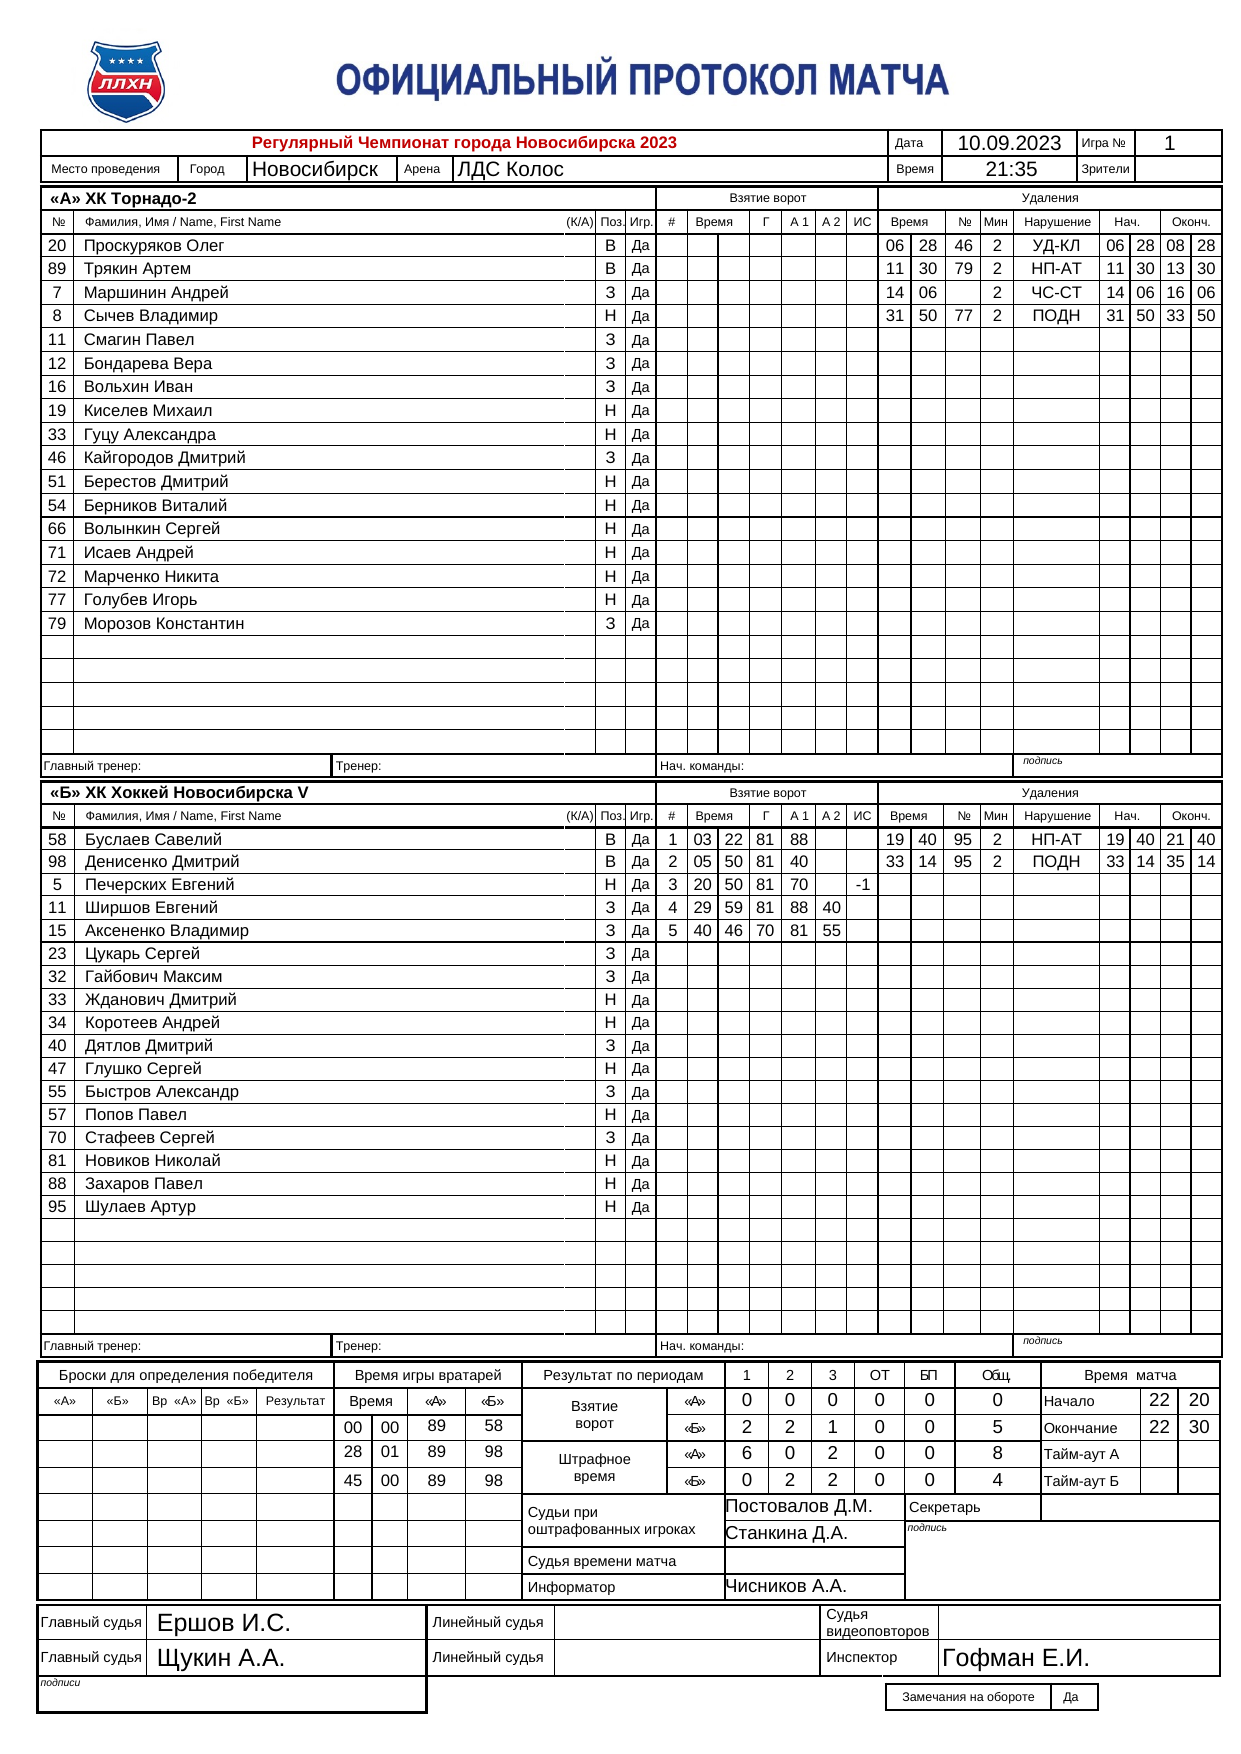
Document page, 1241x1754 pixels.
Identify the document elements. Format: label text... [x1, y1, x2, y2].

table_cell [719, 470, 749, 493]
table_cell Время [889, 157, 941, 181]
table_cell [257, 1547, 333, 1573]
table_cell [879, 1196, 910, 1218]
table_cell [944, 1196, 980, 1218]
table_cell [719, 1288, 749, 1310]
table_cell Шулаев Артур [75, 1196, 564, 1218]
table_cell [912, 588, 945, 611]
table_cell [257, 1574, 333, 1599]
table_cell [1131, 1242, 1160, 1264]
table_cell ПОДН [1014, 305, 1099, 327]
table_cell [596, 1242, 625, 1264]
table_cell [879, 989, 910, 1011]
table_cell [657, 1127, 687, 1149]
table_cell Станкина Д.А. [726, 1521, 904, 1546]
table_cell 23 [42, 943, 74, 964]
table_cell [1014, 1150, 1099, 1172]
table_cell [847, 588, 877, 611]
table_cell [1131, 1150, 1160, 1172]
table_cell Тайм-аут Б [1042, 1468, 1140, 1493]
table_cell (К/А) [565, 211, 595, 233]
table_cell [42, 659, 73, 682]
table_cell 08 [1161, 235, 1190, 256]
table_cell [946, 730, 980, 753]
table_cell Да [626, 850, 655, 872]
table_cell [912, 376, 945, 398]
table_cell [782, 1150, 815, 1172]
table_cell [1131, 352, 1160, 374]
table_header Взятие ворот [657, 188, 877, 209]
table_cell [879, 943, 910, 964]
table_cell [981, 1012, 1013, 1033]
table_cell 0 [905, 1442, 954, 1467]
table_cell З [596, 446, 625, 469]
table_cell [565, 683, 595, 706]
table_cell 34 [42, 1012, 74, 1033]
table_cell [782, 423, 815, 445]
table_cell [626, 659, 655, 682]
table_cell 30 [1192, 257, 1221, 280]
table_cell [657, 966, 687, 987]
table_cell [42, 1242, 74, 1264]
table_cell [1192, 1288, 1221, 1310]
table_cell [74, 636, 564, 658]
table_cell [257, 1441, 333, 1467]
table_cell Окончание [1042, 1415, 1140, 1440]
table_cell [657, 1150, 687, 1172]
table_cell [1100, 730, 1129, 753]
table_cell [1100, 612, 1129, 634]
table_cell 2 [726, 1415, 768, 1440]
table_cell [719, 352, 749, 374]
table_cell [782, 659, 815, 682]
table_cell [879, 1150, 910, 1172]
table_cell Глушко Сергей [75, 1058, 564, 1079]
table_cell [657, 352, 687, 374]
table_cell [657, 943, 687, 964]
table_cell [257, 1521, 333, 1546]
table_cell [981, 1173, 1013, 1195]
table_cell 98 [42, 850, 74, 872]
table_cell [1161, 1150, 1190, 1172]
table_cell [816, 305, 846, 327]
table_cell [1014, 966, 1099, 987]
table_cell [750, 1173, 781, 1195]
table_cell [688, 1173, 717, 1195]
table_cell [1161, 1012, 1190, 1033]
table_cell [1131, 565, 1160, 587]
table_header Замечания на обороте [887, 1685, 1050, 1709]
table_cell 89 [408, 1441, 465, 1467]
table_cell 06 [1131, 281, 1160, 303]
table_cell [912, 659, 945, 682]
table_cell [1100, 588, 1129, 611]
table_cell [1014, 518, 1099, 540]
table_cell [912, 1150, 943, 1172]
table_cell [981, 1081, 1013, 1103]
table_cell [657, 305, 687, 327]
table_cell [688, 281, 717, 303]
table_cell [981, 1035, 1013, 1057]
table_cell [750, 376, 781, 398]
table_cell [847, 446, 877, 469]
table_cell 6 [726, 1442, 768, 1467]
table_cell [981, 943, 1013, 964]
table_cell [565, 1012, 595, 1033]
table_cell [1136, 157, 1221, 181]
table_cell 2 [981, 281, 1013, 303]
table_cell [1131, 612, 1160, 634]
table_cell [782, 943, 815, 964]
table_cell [596, 636, 625, 658]
table_cell [596, 730, 625, 753]
table_cell [42, 1219, 74, 1241]
table_cell [1131, 470, 1160, 493]
table_cell [946, 470, 980, 493]
table_cell Да [626, 352, 655, 374]
table_cell подписи [39, 1677, 425, 1711]
table_cell Г [750, 211, 781, 233]
table_cell [719, 1012, 749, 1033]
table_cell [750, 1288, 781, 1310]
table_cell [1100, 1081, 1129, 1103]
table_cell З [596, 612, 625, 634]
table_cell [408, 1521, 465, 1546]
table_cell [335, 1494, 371, 1520]
table_cell [1179, 1468, 1219, 1493]
table_header Броски для определения победителя [39, 1363, 333, 1387]
table_cell [879, 423, 910, 445]
table_cell [565, 541, 595, 564]
table_cell [1131, 1196, 1160, 1218]
table_cell [93, 1521, 147, 1546]
table_cell [879, 1265, 910, 1287]
table_cell [1014, 1219, 1099, 1241]
table_header Общ. [956, 1363, 1040, 1387]
table_header Дата [889, 131, 941, 155]
table_cell [1100, 518, 1129, 540]
table_cell 0 [956, 1389, 1040, 1413]
table_cell З [596, 943, 625, 964]
table_cell [847, 1150, 877, 1172]
table_cell [879, 494, 910, 516]
table_cell Мин [981, 805, 1013, 826]
table_cell В [596, 850, 625, 872]
table_cell [688, 1127, 717, 1149]
table_cell [912, 730, 945, 753]
table_cell Волынкин Сергей [74, 518, 564, 540]
table_cell [981, 1242, 1013, 1264]
table_cell [1131, 518, 1160, 540]
table_cell [565, 850, 595, 872]
table_cell [657, 1035, 687, 1057]
table_cell [782, 1104, 815, 1126]
table_cell [719, 518, 749, 540]
table_cell 0 [726, 1468, 768, 1493]
table_cell [626, 707, 655, 729]
table_cell Фамилия, Имя / Name, First Name [74, 211, 565, 233]
table_cell 33 [42, 423, 73, 445]
table_cell НП-АТ [1014, 257, 1099, 280]
table_cell «Б» [668, 1415, 724, 1440]
table_cell [847, 850, 877, 872]
table_cell [1014, 636, 1099, 658]
table_cell Секретарь [906, 1495, 1040, 1520]
table_cell [847, 565, 877, 587]
table_cell [750, 235, 781, 256]
table_cell [688, 305, 717, 327]
table_cell [719, 1081, 749, 1103]
table_cell [1192, 1173, 1221, 1195]
table_cell [74, 683, 564, 706]
table_cell [946, 707, 980, 729]
table_cell 81 [750, 850, 781, 872]
table_cell [1161, 352, 1190, 374]
table_cell [847, 423, 877, 445]
table_cell [1100, 423, 1129, 445]
table_cell [1161, 659, 1190, 682]
table_cell 06 [1100, 235, 1129, 256]
table_cell [1014, 1035, 1099, 1057]
table_cell [719, 423, 749, 445]
table_cell Судья видеоповторов [821, 1606, 938, 1639]
table_cell 2 [981, 257, 1013, 280]
table_cell Да [626, 1173, 655, 1195]
table_cell 0 [855, 1442, 904, 1467]
table_cell [719, 1058, 749, 1079]
table_cell 33 [1161, 305, 1190, 327]
table_cell Постовалов Д.М. [726, 1495, 904, 1520]
table_cell Место проведения [42, 157, 177, 181]
table_cell Да [626, 966, 655, 987]
table_cell [944, 1265, 980, 1287]
table_cell [719, 235, 749, 256]
table_cell [1014, 399, 1099, 422]
table_cell [688, 730, 717, 753]
table_cell [879, 470, 910, 493]
table_cell [750, 1127, 781, 1149]
table_cell [879, 612, 910, 634]
table_cell [1042, 1495, 1219, 1520]
table_cell [1161, 1058, 1190, 1079]
table_cell [981, 920, 1013, 941]
table_cell 15 [42, 920, 74, 941]
table_cell [719, 565, 749, 587]
table_cell 1 [657, 829, 687, 849]
table_cell [847, 470, 877, 493]
table_cell [719, 1196, 749, 1218]
table_cell [719, 707, 749, 729]
table_cell 14 [1192, 850, 1221, 872]
table_cell 21:35 [943, 157, 1076, 181]
table_cell [1192, 1150, 1221, 1172]
table_cell [981, 494, 1013, 516]
table_cell Вольхин Иван [74, 376, 564, 398]
table_cell [750, 636, 781, 658]
table_cell [944, 1288, 980, 1310]
table_cell [879, 399, 910, 422]
table_cell [657, 376, 687, 398]
table_cell [1014, 1081, 1099, 1103]
table_cell [912, 1288, 943, 1310]
table_cell [39, 1574, 92, 1599]
table_cell [657, 1196, 687, 1218]
table_cell # [657, 805, 687, 826]
table_cell [39, 1468, 92, 1493]
table_cell 22 [1141, 1389, 1177, 1413]
table_cell [847, 1081, 877, 1103]
table_cell 00 [373, 1468, 407, 1493]
table_cell [1131, 920, 1160, 941]
table_cell [688, 470, 717, 493]
table_cell 30 [912, 257, 945, 280]
table_cell [847, 1058, 877, 1079]
table_cell [847, 943, 877, 964]
table_cell [1161, 1196, 1190, 1218]
table_cell [565, 612, 595, 634]
table_cell Да [626, 541, 655, 564]
table_cell [912, 423, 945, 445]
table_cell [879, 376, 910, 398]
table_cell [879, 352, 910, 374]
table_cell 28 [1192, 235, 1221, 256]
table_cell 71 [42, 541, 73, 564]
table_cell [750, 1265, 781, 1287]
table_cell [847, 1242, 877, 1264]
table_cell 95 [944, 829, 980, 849]
table_cell 81 [782, 920, 815, 941]
table_cell [1192, 328, 1221, 351]
table_cell [847, 1311, 877, 1333]
table_cell [657, 1242, 687, 1264]
table_cell 8 [42, 305, 73, 327]
table_cell [912, 352, 945, 374]
table_cell [1014, 943, 1099, 964]
table_cell 50 [912, 305, 945, 327]
table_cell УД-КЛ [1014, 235, 1099, 256]
table_cell НП-АТ [1014, 829, 1099, 849]
table_cell [1192, 874, 1221, 895]
table_cell [626, 1219, 655, 1241]
table_cell [657, 588, 687, 611]
table_cell [816, 565, 846, 587]
table_cell [816, 470, 846, 493]
table_cell 2 [769, 1415, 811, 1440]
table_cell [39, 1521, 92, 1546]
table_cell [750, 305, 781, 327]
table_cell [816, 966, 846, 987]
table_cell 30 [1131, 257, 1160, 280]
table_cell Стафеев Сергей [75, 1127, 564, 1149]
table_cell [626, 1288, 655, 1310]
table_cell [1100, 1012, 1129, 1033]
table_cell [981, 683, 1013, 706]
table_cell [782, 494, 815, 516]
table_cell Оконч. [1161, 805, 1221, 826]
table_cell З [596, 328, 625, 351]
table_cell [782, 707, 815, 729]
table_cell [1100, 565, 1129, 587]
table_cell Да [626, 376, 655, 398]
table_cell [847, 989, 877, 1011]
table_cell [596, 1219, 625, 1241]
table_cell Марченко Никита [74, 565, 564, 587]
table_cell Ершов И.С. [147, 1606, 425, 1639]
table_cell 14 [1100, 281, 1129, 303]
table_cell [657, 257, 687, 280]
table_cell 45 [335, 1468, 371, 1493]
table_cell [93, 1416, 147, 1440]
table_cell «А» [668, 1389, 724, 1413]
table_cell [1131, 943, 1160, 964]
table_cell [1014, 1012, 1099, 1033]
table_cell Кайгородов Дмитрий [74, 446, 564, 469]
table_cell [1100, 1265, 1129, 1287]
table_cell [42, 1311, 74, 1333]
table_header Удаления [879, 188, 1221, 209]
table_cell 2 [812, 1468, 854, 1493]
table_cell [782, 399, 815, 422]
table_cell [565, 1127, 595, 1149]
table_cell [565, 943, 595, 964]
table_cell Да [626, 423, 655, 445]
table_cell [657, 423, 687, 445]
table_cell 2 [981, 829, 1013, 849]
table_cell [1014, 1311, 1099, 1333]
table_cell [555, 1606, 819, 1639]
table_cell 98 [466, 1468, 521, 1493]
table_cell Н [596, 423, 625, 445]
table_cell [657, 1104, 687, 1126]
table_cell [688, 235, 717, 256]
table_cell [1192, 565, 1221, 587]
table_cell 20 [42, 235, 73, 256]
table_cell [688, 1150, 717, 1172]
table_cell 28 [912, 235, 945, 256]
table_cell [981, 730, 1013, 753]
table_cell Щукин А.А. [147, 1640, 425, 1675]
table_cell [981, 1288, 1013, 1310]
table_cell [148, 1574, 201, 1599]
table_cell Проскуряков Олег [74, 235, 564, 256]
table_cell 14 [912, 850, 943, 872]
table_cell [981, 352, 1013, 374]
table_cell 1 [812, 1415, 854, 1440]
table_cell [750, 730, 781, 753]
table_cell [946, 328, 980, 351]
table_cell [782, 541, 815, 564]
table_cell [750, 588, 781, 611]
table_cell [782, 235, 815, 256]
table_cell Да [626, 399, 655, 422]
table_cell [1192, 896, 1221, 918]
table_cell [1179, 1441, 1219, 1467]
table_cell 40 [42, 1035, 74, 1057]
table_cell [42, 1265, 74, 1287]
table_cell [912, 1081, 943, 1103]
table_cell [466, 1547, 521, 1573]
table_cell [257, 1416, 333, 1440]
table_cell [1141, 1468, 1177, 1493]
table_cell [879, 683, 910, 706]
table_cell [74, 707, 564, 729]
table_cell [688, 352, 717, 374]
table_cell [1192, 376, 1221, 398]
table_cell [1014, 1288, 1099, 1310]
table_cell [657, 541, 687, 564]
table_header 3 [812, 1363, 854, 1387]
table_cell [657, 470, 687, 493]
table_cell [565, 376, 595, 398]
table_header Удаления [879, 783, 1221, 803]
table_cell [879, 966, 910, 987]
table_cell Время [688, 211, 749, 233]
table_cell [1161, 966, 1190, 987]
table_cell Н [596, 399, 625, 422]
table_cell 0 [769, 1442, 811, 1467]
table_cell [750, 1219, 781, 1241]
table_cell [944, 1012, 980, 1033]
table_cell [1014, 1058, 1099, 1079]
table_cell [879, 896, 910, 918]
table_cell [1161, 1104, 1190, 1126]
table_cell [1014, 612, 1099, 634]
table_cell 50 [1192, 305, 1221, 327]
table_cell [657, 707, 687, 729]
table_cell [1100, 989, 1129, 1011]
table_cell «А» [408, 1389, 465, 1413]
table_cell [1014, 588, 1099, 611]
table_cell Жданович Дмитрий [75, 989, 564, 1011]
table_cell [1161, 423, 1190, 445]
table_cell З [596, 1081, 625, 1103]
table_cell [782, 636, 815, 658]
table_cell [565, 1035, 595, 1057]
table_cell [912, 943, 943, 964]
table_cell Н [596, 305, 625, 327]
table_cell Да [626, 1081, 655, 1103]
table_cell [981, 1104, 1013, 1126]
table_cell [1161, 1173, 1190, 1195]
table_cell [42, 1288, 74, 1310]
table_cell [626, 1265, 655, 1287]
table_cell 81 [750, 874, 781, 895]
table_cell 30 [1179, 1415, 1219, 1440]
table_cell [750, 966, 781, 987]
table_cell [946, 659, 980, 682]
table_cell [688, 612, 717, 634]
table_cell [1131, 494, 1160, 516]
table_cell [626, 636, 655, 658]
table_cell [1100, 470, 1129, 493]
table_cell [565, 874, 595, 895]
table_cell [750, 541, 781, 564]
table_cell 32 [42, 966, 74, 987]
table_cell [816, 328, 846, 351]
table_cell [596, 1288, 625, 1310]
table_cell [75, 1242, 564, 1264]
table_cell [912, 565, 945, 587]
table_cell ЛДС Колос [454, 157, 887, 181]
table_cell ПОДН [1014, 850, 1099, 872]
table_cell Время [688, 805, 749, 826]
table_cell [750, 1104, 781, 1126]
table_cell [1192, 1219, 1221, 1241]
table_cell [1161, 707, 1190, 729]
table_cell З [596, 376, 625, 398]
table_cell [148, 1441, 201, 1467]
table_cell 88 [782, 829, 815, 849]
table_cell [657, 659, 687, 682]
table_cell [657, 1288, 687, 1310]
table_cell 3 [657, 874, 687, 895]
table_cell [816, 1242, 846, 1264]
table_cell [879, 1311, 910, 1333]
picture [5, 28, 1179, 129]
table_cell 5 [956, 1415, 1040, 1440]
table_cell [688, 376, 717, 398]
table_cell Да [626, 494, 655, 516]
table_cell 47 [42, 1058, 74, 1079]
table_cell [688, 1196, 717, 1218]
table_cell [847, 707, 877, 729]
table_header Взятие ворот [657, 783, 877, 803]
table_cell [1161, 399, 1190, 422]
table_cell Н [596, 1173, 625, 1195]
table_cell Взятие ворот [523, 1389, 666, 1440]
table_cell [1100, 659, 1129, 682]
table_cell 0 [855, 1389, 904, 1413]
table_cell [1100, 707, 1129, 729]
table_cell [202, 1416, 256, 1440]
table_cell [1100, 683, 1129, 706]
table_cell [596, 707, 625, 729]
table_cell [879, 707, 910, 729]
table_cell [981, 470, 1013, 493]
table_cell [1131, 1012, 1160, 1033]
table_cell А 1 [782, 211, 815, 233]
table_cell [981, 1219, 1013, 1241]
table_cell Да [626, 1035, 655, 1057]
table_cell В [596, 257, 625, 280]
table_cell Попов Павел [75, 1104, 564, 1126]
table_cell [719, 730, 749, 753]
table_cell подпись [1014, 755, 1221, 776]
table_cell [1131, 399, 1160, 422]
table_cell [750, 1058, 781, 1079]
table_cell Время [879, 805, 943, 826]
table_cell [782, 1242, 815, 1264]
table_cell [719, 541, 749, 564]
table_cell Главный судья [39, 1606, 146, 1639]
table_cell 55 [816, 920, 846, 941]
table_cell Морозов Константин [74, 612, 564, 634]
table_cell [816, 1104, 846, 1126]
table_cell [74, 730, 564, 753]
table_header 1 [726, 1363, 768, 1387]
table_cell [657, 1219, 687, 1241]
table_cell [782, 518, 815, 540]
table_cell Да [626, 1196, 655, 1218]
table_cell [688, 1265, 717, 1287]
table_cell [596, 659, 625, 682]
table_cell [879, 1058, 910, 1079]
table_cell [782, 305, 815, 327]
table_header Да [1052, 1685, 1097, 1709]
table_cell Тайм-аут А [1042, 1441, 1140, 1467]
table_cell [719, 989, 749, 1011]
table_cell [257, 1494, 333, 1520]
table_cell Денисенко Дмитрий [75, 850, 564, 872]
table_cell [750, 399, 781, 422]
table_cell [946, 636, 980, 658]
table_cell [847, 281, 877, 303]
table_cell [565, 1219, 595, 1241]
table_cell [1100, 352, 1129, 374]
table_cell [981, 376, 1013, 398]
table_cell [1192, 920, 1221, 941]
table_cell [847, 1196, 877, 1218]
table_cell «Б» [93, 1389, 147, 1413]
table_cell [39, 1441, 92, 1467]
table_cell [1014, 446, 1099, 469]
table_cell Печерских Евгений [75, 874, 564, 895]
table_header 10.09.2023 [943, 131, 1076, 155]
table_header БП [905, 1363, 954, 1387]
table_cell [912, 328, 945, 351]
table_cell 58 [466, 1416, 521, 1440]
table_cell [719, 1242, 749, 1264]
table_cell 00 [373, 1416, 407, 1440]
table_cell [912, 1219, 943, 1241]
table_cell [657, 281, 687, 303]
table_cell Да [626, 874, 655, 895]
table_cell [1192, 659, 1221, 682]
table_cell [944, 1035, 980, 1057]
table_cell [596, 1311, 625, 1333]
table_cell [847, 659, 877, 682]
table_cell [657, 989, 687, 1011]
table_cell [912, 1104, 943, 1126]
table_cell Да [626, 989, 655, 1011]
table_cell Трякин Артем [74, 257, 564, 280]
table_cell [816, 1196, 846, 1218]
table_cell [782, 1219, 815, 1241]
table_cell [148, 1521, 201, 1546]
table_cell ИС [847, 211, 877, 233]
table_cell [565, 423, 595, 445]
table_cell [782, 1058, 815, 1079]
table_cell [148, 1494, 201, 1520]
table_header Время игры вратарей [335, 1363, 521, 1387]
table_cell [202, 1547, 256, 1573]
table_cell [939, 1606, 1219, 1639]
table_cell [1100, 1150, 1129, 1172]
table_cell [981, 518, 1013, 540]
table_cell [782, 446, 815, 469]
table_cell [750, 518, 781, 540]
table_cell [816, 1265, 846, 1287]
table_cell [565, 730, 595, 753]
table_cell [74, 659, 564, 682]
table_cell [847, 966, 877, 987]
table_cell [657, 1012, 687, 1033]
table_cell [688, 1242, 717, 1264]
table_cell [39, 1494, 92, 1520]
table_cell [944, 1127, 980, 1149]
table_cell [1131, 730, 1160, 753]
table_cell [750, 1150, 781, 1172]
table_cell [565, 1311, 595, 1333]
table_cell [657, 446, 687, 469]
table_cell [782, 1265, 815, 1287]
table_cell [816, 494, 846, 516]
table_cell [750, 943, 781, 964]
table_cell [1014, 659, 1099, 682]
table_cell Да [626, 896, 655, 918]
table_cell [946, 541, 980, 564]
table_cell [816, 989, 846, 1011]
table_cell [408, 1494, 465, 1520]
table_cell [912, 1035, 943, 1057]
table_cell Бондарева Вера [74, 352, 564, 374]
table_cell [879, 518, 910, 540]
table_cell 50 [1131, 305, 1160, 327]
table_cell [719, 281, 749, 303]
table_cell [688, 1219, 717, 1241]
table_cell [782, 1311, 815, 1333]
table_cell [1161, 446, 1190, 469]
table_cell [1131, 541, 1160, 564]
table_cell А 2 [816, 211, 846, 233]
table_cell [782, 281, 815, 303]
table_cell [719, 376, 749, 398]
table_cell [946, 494, 980, 516]
table_cell [816, 850, 846, 872]
table_cell [1100, 920, 1129, 941]
table_cell [1131, 1081, 1160, 1103]
table_cell [981, 1196, 1013, 1218]
table_cell [847, 376, 877, 398]
table_cell Время [879, 211, 945, 233]
table_cell [1161, 636, 1190, 658]
table_cell [688, 257, 717, 280]
table_cell [816, 829, 846, 849]
table_cell [202, 1574, 256, 1599]
table_cell 14 [1131, 850, 1160, 872]
table_cell [944, 1081, 980, 1103]
table_cell [1192, 612, 1221, 634]
table_cell [1161, 1288, 1190, 1310]
table_cell Н [596, 470, 625, 493]
table_cell [726, 1548, 904, 1573]
table_cell [847, 1127, 877, 1149]
table_cell [719, 659, 749, 682]
table_cell Результат [257, 1389, 333, 1413]
table_cell [565, 328, 595, 351]
table_cell [816, 943, 846, 964]
table_cell 2 [769, 1468, 811, 1493]
table_cell [1161, 612, 1190, 634]
table_cell [912, 470, 945, 493]
table_cell [981, 1311, 1013, 1333]
table_cell [1014, 683, 1099, 706]
table_cell [1100, 1058, 1129, 1079]
table_cell [981, 1150, 1013, 1172]
table_cell [1131, 1265, 1160, 1287]
table_cell Да [626, 1127, 655, 1149]
table_cell [879, 730, 910, 753]
table_cell [565, 1242, 595, 1264]
table_cell [847, 636, 877, 658]
table_cell [202, 1468, 256, 1493]
table_cell [1100, 328, 1129, 351]
table_cell [688, 707, 717, 729]
table_cell [75, 1219, 564, 1241]
table_cell [688, 565, 717, 587]
table_cell [93, 1468, 147, 1493]
table_cell [1192, 423, 1221, 445]
table_cell [750, 1035, 781, 1057]
table_cell [657, 235, 687, 256]
table_cell 06 [879, 235, 910, 256]
table_cell [1131, 588, 1160, 611]
table_cell [946, 683, 980, 706]
table_cell [912, 707, 945, 729]
table_cell [912, 518, 945, 540]
table_cell Линейный судья [428, 1606, 554, 1639]
table_cell [750, 257, 781, 280]
table_cell [1014, 328, 1099, 351]
table_cell [946, 588, 980, 611]
table_cell [1100, 1173, 1129, 1195]
table_cell 0 [855, 1468, 904, 1493]
table_cell Н [596, 494, 625, 516]
table_cell 11 [42, 896, 74, 918]
table_cell [657, 612, 687, 634]
table_cell [847, 518, 877, 540]
table_cell [912, 446, 945, 469]
table_cell [816, 1288, 846, 1310]
table_cell [750, 707, 781, 729]
table_cell [750, 494, 781, 516]
table_cell [719, 1311, 749, 1333]
table_cell [1100, 399, 1129, 422]
table_cell 81 [42, 1150, 74, 1172]
table_cell [1192, 541, 1221, 564]
table_cell [981, 446, 1013, 469]
table_cell 29 [688, 896, 717, 918]
table_cell Нач. команды: [657, 1335, 1012, 1356]
table_cell 40 [816, 896, 846, 918]
table_cell Поз. [596, 211, 625, 233]
table_cell Зрители [1078, 157, 1134, 181]
table_cell [816, 683, 846, 706]
table_cell [946, 281, 980, 303]
table_cell 46 [719, 920, 749, 941]
table_cell 70 [750, 920, 781, 941]
table_cell [750, 328, 781, 351]
table_cell [565, 281, 595, 303]
table_cell [816, 541, 846, 564]
table_cell Да [626, 943, 655, 964]
table_cell [750, 470, 781, 493]
table_cell [1161, 874, 1190, 895]
table_cell [1161, 588, 1190, 611]
table_cell [944, 989, 980, 1011]
table_cell [912, 636, 945, 658]
table_cell [750, 989, 781, 1011]
table_cell [816, 1150, 846, 1172]
table_cell [335, 1521, 371, 1546]
table_cell «Б» [668, 1468, 724, 1493]
table_cell 70 [782, 874, 815, 895]
table_cell [816, 352, 846, 374]
table_cell Н [596, 1104, 625, 1126]
table_cell [1014, 707, 1099, 729]
table_cell 4 [657, 896, 687, 918]
table_cell [657, 683, 687, 706]
table_cell [1161, 943, 1190, 964]
table_cell [565, 352, 595, 374]
table_cell [879, 920, 910, 941]
table_cell [1131, 1035, 1160, 1057]
table_cell [93, 1574, 147, 1599]
table_cell [816, 730, 846, 753]
table_cell 70 [42, 1127, 74, 1149]
table_cell [719, 446, 749, 469]
table_cell 05 [688, 850, 717, 872]
table_cell [1192, 1196, 1221, 1218]
table_cell [565, 1196, 595, 1218]
table_cell [912, 1242, 943, 1264]
table_cell [782, 1196, 815, 1218]
table_cell [1192, 1012, 1221, 1033]
table_cell 19 [42, 399, 73, 422]
table_cell Н [596, 1196, 625, 1218]
table_cell 46 [946, 235, 980, 256]
table_cell [466, 1521, 521, 1546]
table_cell [1131, 1058, 1160, 1079]
table_cell [93, 1441, 147, 1467]
table_cell Аксененко Владимир [75, 920, 564, 941]
table_cell 14 [879, 281, 910, 303]
table_cell [816, 257, 846, 280]
table_cell [1161, 896, 1190, 918]
table_cell Г [750, 805, 781, 826]
table_cell [944, 1219, 980, 1241]
table_cell В [596, 235, 625, 256]
table_cell [335, 1574, 371, 1599]
table_cell 33 [1100, 850, 1129, 872]
table_cell [946, 399, 980, 422]
table_cell [657, 730, 687, 753]
table_cell Да [626, 612, 655, 634]
table_cell [1014, 920, 1099, 941]
table_cell [257, 1468, 333, 1493]
table_cell [981, 707, 1013, 729]
table_cell Да [626, 920, 655, 941]
table_cell [466, 1494, 521, 1520]
table_cell Судья времени матча [523, 1548, 724, 1573]
table_cell 72 [42, 565, 73, 587]
table_cell 11 [42, 328, 73, 351]
table_cell [1014, 989, 1099, 1011]
table_cell [1161, 1127, 1190, 1149]
table_cell [688, 1081, 717, 1103]
table_cell [912, 1012, 943, 1033]
table_cell Судьи при оштрафованных игроках [523, 1495, 724, 1546]
table_cell [1014, 541, 1099, 564]
table_cell [1192, 1035, 1221, 1057]
table_cell [912, 874, 943, 895]
table_cell [626, 730, 655, 753]
table_cell Нач. [1100, 805, 1160, 826]
table_cell [912, 1311, 943, 1333]
table_cell [75, 1288, 564, 1310]
table_cell 57 [42, 1104, 74, 1126]
table_cell [944, 966, 980, 987]
table_cell Да [626, 446, 655, 469]
table_cell 12 [42, 352, 73, 374]
table_cell 89 [42, 257, 73, 280]
table_cell [782, 588, 815, 611]
table_cell [596, 1265, 625, 1287]
table_cell [847, 328, 877, 351]
table_cell Цукарь Сергей [75, 943, 564, 964]
table_cell [782, 989, 815, 1011]
table_cell [657, 494, 687, 516]
table_cell [565, 1265, 595, 1287]
table_cell [912, 1196, 943, 1218]
table_cell [1161, 730, 1190, 753]
table_cell [1131, 896, 1160, 918]
table_cell Исаев Андрей [74, 541, 564, 564]
table_cell [688, 943, 717, 964]
table_cell [1141, 1441, 1177, 1467]
table_cell 21 [1161, 829, 1190, 849]
table_cell [782, 352, 815, 374]
table_cell подпись [1014, 1335, 1221, 1356]
table_cell Да [626, 470, 655, 493]
table_cell [879, 1081, 910, 1103]
table_cell 5 [42, 874, 74, 895]
table_cell Нач. команды: [657, 755, 1012, 776]
table_cell [981, 565, 1013, 587]
table_cell [847, 494, 877, 516]
table_cell 54 [42, 494, 73, 516]
table_cell [1014, 1196, 1099, 1218]
table_header Игра № [1078, 131, 1134, 155]
table_cell 0 [905, 1389, 954, 1413]
table_cell Киселев Михаил [74, 399, 564, 422]
table_cell [1131, 1288, 1160, 1310]
table_cell 0 [905, 1415, 954, 1440]
table_cell [1131, 446, 1160, 469]
table_cell [816, 1012, 846, 1033]
table_cell [816, 874, 846, 895]
table_cell 19 [879, 829, 910, 849]
table_cell Главный тренер: [42, 755, 330, 776]
table_cell [847, 920, 877, 941]
table_cell ИС [847, 805, 877, 826]
table_cell [879, 1035, 910, 1057]
table_cell 33 [879, 850, 910, 872]
table_cell [879, 659, 910, 682]
table_cell [946, 518, 980, 540]
table_cell [847, 1035, 877, 1057]
table_cell Н [596, 1058, 625, 1079]
table_cell [912, 612, 945, 634]
table_cell [719, 943, 749, 964]
table_cell Да [626, 565, 655, 587]
table_cell [944, 943, 980, 964]
table_cell [1161, 920, 1190, 941]
table_cell № [42, 211, 73, 233]
table_cell [466, 1574, 521, 1599]
table_cell [879, 1288, 910, 1310]
table_cell 06 [1192, 281, 1221, 303]
table_cell [847, 683, 877, 706]
table_cell [879, 1127, 910, 1149]
table_header Время матча [1042, 1363, 1219, 1387]
table_cell [1014, 352, 1099, 374]
table_cell 0 [812, 1389, 854, 1413]
table_cell [879, 328, 910, 351]
table_cell [944, 1311, 980, 1333]
table_cell [1131, 1127, 1160, 1149]
table_cell [750, 1196, 781, 1218]
table_cell Быстров Александр [75, 1081, 564, 1103]
table_cell [1131, 636, 1160, 658]
table_cell [719, 612, 749, 634]
table_cell [1192, 1265, 1221, 1287]
table_cell [202, 1521, 256, 1546]
table_cell [946, 352, 980, 374]
table_cell [1161, 494, 1190, 516]
table_cell [1100, 896, 1129, 918]
table_cell Н [596, 989, 625, 1011]
table_cell Берестов Дмитрий [74, 470, 564, 493]
table_cell [782, 966, 815, 987]
table_cell [1131, 989, 1160, 1011]
table_cell [879, 636, 910, 658]
table_cell [1131, 328, 1160, 351]
table_cell [1014, 470, 1099, 493]
table_cell [688, 1012, 717, 1033]
table_header 1 [1136, 131, 1221, 155]
table_cell [688, 659, 717, 682]
table_cell Сычев Владимир [74, 305, 564, 327]
table_cell [1192, 1081, 1221, 1103]
table_cell [1161, 989, 1190, 1011]
table_cell Вр «Б» [202, 1389, 256, 1413]
table_cell 58 [42, 829, 74, 849]
table_cell [565, 1173, 595, 1195]
table_cell Нач. [1100, 211, 1160, 233]
table_cell [912, 989, 943, 1011]
table_cell [1014, 423, 1099, 445]
table_cell [1131, 683, 1160, 706]
table_cell # [657, 211, 687, 233]
table_cell [1161, 1265, 1190, 1287]
table_cell [782, 683, 815, 706]
table_cell 89 [408, 1468, 465, 1493]
table_cell [1161, 1035, 1190, 1057]
table_cell [981, 328, 1013, 351]
table_cell 77 [946, 305, 980, 327]
table_cell [1192, 683, 1221, 706]
table_cell [688, 1035, 717, 1057]
table_cell 01 [373, 1441, 407, 1467]
table_cell 16 [1161, 281, 1190, 303]
table_cell [847, 305, 877, 327]
table_cell [1192, 1127, 1221, 1149]
table_cell [1100, 1288, 1129, 1310]
table_cell Да [626, 281, 655, 303]
table_cell [39, 1547, 92, 1573]
table_cell (К/А) [565, 805, 595, 826]
table_cell [1014, 874, 1099, 895]
table_cell [1131, 1219, 1160, 1241]
table_cell [912, 1173, 943, 1195]
table_cell [816, 707, 846, 729]
table_header Регулярный Чемпионат города Новосибирска 2023 [42, 131, 887, 155]
table_cell [847, 612, 877, 634]
table_cell [1192, 730, 1221, 753]
table_cell [42, 707, 73, 729]
table_cell 0 [855, 1415, 904, 1440]
table_cell Ширшов Евгений [75, 896, 564, 918]
table_cell 8 [956, 1442, 1040, 1467]
table_cell 31 [879, 305, 910, 327]
table_cell [688, 1104, 717, 1126]
table_cell «Б » [466, 1389, 521, 1413]
table_cell [782, 1288, 815, 1310]
table_cell 7 [42, 281, 73, 303]
table_cell [816, 612, 846, 634]
table_cell [719, 1104, 749, 1126]
table_cell Фамилия, Имя / Name, First Name [75, 805, 565, 826]
table_cell [565, 1081, 595, 1103]
table_cell [1014, 1104, 1099, 1126]
table_cell [719, 328, 749, 351]
table_cell [565, 920, 595, 941]
table_cell [816, 1058, 846, 1079]
table_cell 06 [912, 281, 945, 303]
table_cell [1131, 659, 1160, 682]
table_cell [657, 1081, 687, 1103]
table_cell [750, 446, 781, 469]
table_cell [1192, 966, 1221, 987]
table_cell «А» [668, 1442, 724, 1467]
table_cell Дятлов Дмитрий [75, 1035, 564, 1057]
table_cell Город [179, 157, 246, 181]
table_cell [1014, 896, 1099, 918]
table_cell [883, 1677, 1220, 1681]
table_cell [1192, 352, 1221, 374]
table_cell [782, 328, 815, 351]
table_cell [879, 446, 910, 469]
table_cell [847, 541, 877, 564]
table_cell [1161, 1311, 1190, 1333]
table_cell [981, 1127, 1013, 1149]
table_cell [816, 376, 846, 398]
table_cell [1014, 565, 1099, 587]
table_cell Оконч. [1161, 211, 1221, 233]
table_cell Игр. [626, 805, 655, 826]
table_cell [719, 1173, 749, 1195]
table_cell [1131, 1173, 1160, 1195]
table_cell [912, 399, 945, 422]
table_cell 95 [42, 1196, 74, 1218]
table_cell [565, 518, 595, 540]
table_cell 66 [42, 518, 73, 540]
table_cell Вр «А» [148, 1389, 201, 1413]
table_cell [879, 1104, 910, 1126]
table_cell Новиков Николай [75, 1150, 564, 1172]
table_cell [1192, 446, 1221, 469]
table_cell [782, 1012, 815, 1033]
table_cell [719, 1035, 749, 1057]
table_cell [1192, 494, 1221, 516]
table_cell Главный тренер: [42, 1335, 330, 1356]
table_cell [782, 1173, 815, 1195]
table_cell [750, 1242, 781, 1264]
table_cell [1131, 874, 1160, 895]
table_cell Тренер: [333, 755, 655, 776]
table_cell 28 [335, 1441, 371, 1467]
table_cell [719, 1265, 749, 1287]
table_cell [688, 541, 717, 564]
table_cell ЧС-СТ [1014, 281, 1099, 303]
table_cell 51 [42, 470, 73, 493]
table_cell [944, 896, 980, 918]
table_cell 5 [657, 920, 687, 941]
table_cell Гофман Е.И. [939, 1640, 1219, 1675]
table_cell [750, 565, 781, 587]
table_cell Н [596, 874, 625, 895]
table_cell [1100, 1219, 1129, 1241]
table_cell [719, 494, 749, 516]
table_cell [42, 636, 73, 658]
table_cell [879, 588, 910, 611]
table_cell [688, 1058, 717, 1079]
table_cell [1100, 1242, 1129, 1264]
table_cell [565, 588, 595, 611]
table_cell [1161, 470, 1190, 493]
table_cell [373, 1547, 407, 1573]
table_cell [981, 399, 1013, 422]
table_cell [981, 966, 1013, 987]
table_cell [555, 1640, 819, 1675]
table_cell 59 [719, 896, 749, 918]
table_cell 22 [1141, 1415, 1177, 1440]
table_cell 2 [657, 850, 687, 872]
table_cell [1014, 1242, 1099, 1264]
table_cell Да [626, 257, 655, 280]
table_cell [1192, 470, 1221, 493]
table_cell [626, 1311, 655, 1333]
table_cell [688, 636, 717, 658]
table_cell [408, 1574, 465, 1599]
table_cell [782, 1127, 815, 1149]
table_cell [981, 541, 1013, 564]
table_cell [847, 235, 877, 256]
table_cell [719, 966, 749, 987]
table_cell Мин [981, 211, 1013, 233]
table_cell [148, 1468, 201, 1493]
table_cell [1192, 707, 1221, 729]
table_cell [1100, 446, 1129, 469]
table_cell [565, 1104, 595, 1126]
table_cell 95 [944, 850, 980, 872]
table_cell [1100, 636, 1129, 658]
table_cell [42, 730, 73, 753]
table_cell [657, 565, 687, 587]
table_cell Да [626, 235, 655, 256]
table_cell Да [626, 305, 655, 327]
table_cell З [596, 920, 625, 941]
table_cell [1192, 399, 1221, 422]
table_cell [1014, 730, 1099, 753]
table_cell [782, 1035, 815, 1057]
table_cell [373, 1574, 407, 1599]
table_cell [565, 989, 595, 1011]
table_cell [847, 829, 877, 849]
table_cell [1192, 1104, 1221, 1126]
table_cell 0 [905, 1468, 954, 1493]
table_cell [782, 376, 815, 398]
table_cell [946, 446, 980, 469]
table_cell 40 [688, 920, 717, 941]
table_cell Да [626, 588, 655, 611]
table_cell [816, 1035, 846, 1057]
table_cell 20 [688, 874, 717, 895]
table_cell [782, 470, 815, 493]
table_cell Коротеев Андрей [75, 1012, 564, 1033]
table_cell [719, 1219, 749, 1241]
table_cell [657, 328, 687, 351]
table_cell [981, 612, 1013, 634]
table_cell [1161, 1242, 1190, 1264]
table_cell [1192, 1242, 1221, 1264]
table_cell [688, 494, 717, 516]
table_cell [1100, 1127, 1129, 1149]
table_cell З [596, 1035, 625, 1057]
table_cell Информатор [523, 1575, 724, 1599]
table_cell [75, 1311, 564, 1333]
table_cell [1100, 1035, 1129, 1057]
table_cell [847, 1012, 877, 1033]
table_cell [565, 829, 595, 849]
table_cell [657, 1311, 687, 1333]
table_cell [1192, 636, 1221, 658]
table_cell Начало [1042, 1389, 1140, 1413]
table_cell 19 [1100, 829, 1129, 849]
table_header 2 [769, 1363, 811, 1387]
table_cell [816, 399, 846, 422]
table_cell -1 [847, 874, 877, 895]
table_cell Да [626, 518, 655, 540]
table_cell [816, 1311, 846, 1333]
table_cell [688, 328, 717, 351]
table_cell [879, 1242, 910, 1264]
table_cell 81 [750, 829, 781, 849]
table_cell [148, 1547, 201, 1573]
table_cell [373, 1521, 407, 1546]
table_cell [981, 1058, 1013, 1079]
table_cell Главный судья [39, 1640, 146, 1675]
table_cell [750, 1012, 781, 1033]
table_cell 50 [719, 874, 749, 895]
table_cell [750, 1081, 781, 1103]
table_cell № [42, 805, 74, 826]
table_cell 40 [782, 850, 815, 872]
table_cell [688, 446, 717, 469]
table_cell [1192, 943, 1221, 964]
table_cell [565, 707, 595, 729]
table_cell З [596, 1127, 625, 1149]
table_cell [657, 1265, 687, 1287]
table_cell [1131, 966, 1160, 987]
table_cell [816, 281, 846, 303]
table_cell [816, 1219, 846, 1241]
table_cell [719, 257, 749, 280]
table_cell [816, 636, 846, 658]
table_cell Смагин Павел [74, 328, 564, 351]
table_cell [1131, 707, 1160, 729]
table_cell [750, 352, 781, 374]
table_cell 40 [1192, 829, 1221, 849]
table_cell [565, 470, 595, 493]
table_cell [1161, 565, 1190, 587]
table_cell Н [596, 565, 625, 587]
table_cell [1100, 494, 1129, 516]
table_cell [912, 1265, 943, 1287]
table_cell [657, 399, 687, 422]
table_cell 88 [42, 1173, 74, 1195]
table_cell [946, 565, 980, 587]
table_cell Голубев Игорь [74, 588, 564, 611]
table_cell [912, 541, 945, 564]
table_cell [912, 896, 943, 918]
table_cell Захаров Павел [75, 1173, 564, 1195]
table_cell [981, 1265, 1013, 1287]
table_cell 16 [42, 376, 73, 398]
table_cell 31 [1100, 305, 1129, 327]
table_cell Буслаев Савелий [75, 829, 564, 849]
table_cell В [596, 829, 625, 849]
table_cell [816, 1127, 846, 1149]
table_cell З [596, 966, 625, 987]
table_cell [847, 257, 877, 280]
table_cell [1131, 1104, 1160, 1126]
table_cell [816, 446, 846, 469]
table_cell 2 [812, 1442, 854, 1467]
table_cell [847, 1219, 877, 1241]
table_cell [688, 1288, 717, 1310]
table_cell [565, 636, 595, 658]
table_cell [944, 1242, 980, 1264]
table_cell 98 [466, 1441, 521, 1467]
table_cell 2 [981, 235, 1013, 256]
table_cell [626, 1242, 655, 1264]
table_cell [750, 683, 781, 706]
table_header «Б» ХК Хоккей Новосибирска V [42, 783, 655, 803]
table_cell подпись [906, 1522, 1219, 1599]
table_cell [1161, 376, 1190, 398]
table_cell [93, 1547, 147, 1573]
table_cell [981, 659, 1013, 682]
table_cell [596, 683, 625, 706]
table_cell [750, 281, 781, 303]
table_cell [847, 1173, 877, 1195]
table_cell [93, 1494, 147, 1520]
table_cell [719, 305, 749, 327]
table_cell Тренер: [333, 1335, 655, 1356]
table_cell [1131, 1311, 1160, 1333]
table_cell З [596, 352, 625, 374]
table_cell [944, 1104, 980, 1126]
table_cell [657, 518, 687, 540]
table_cell [565, 305, 595, 327]
table_cell [657, 1173, 687, 1195]
table_cell [565, 896, 595, 918]
table_cell [879, 1219, 910, 1241]
table_cell 11 [879, 257, 910, 280]
table_cell 4 [956, 1468, 1040, 1493]
table_cell 28 [1131, 235, 1160, 256]
table_cell 0 [769, 1389, 811, 1413]
table_cell 77 [42, 588, 73, 611]
table_cell [42, 683, 73, 706]
table_cell [879, 541, 910, 564]
table_cell 13 [1161, 257, 1190, 280]
table_cell [1014, 1127, 1099, 1149]
table_cell [912, 920, 943, 941]
table_cell [719, 683, 749, 706]
table_cell [782, 612, 815, 634]
table_cell [782, 565, 815, 587]
table_cell Н [596, 541, 625, 564]
table_cell [75, 1265, 564, 1287]
table_cell Да [626, 829, 655, 849]
table_cell [719, 1127, 749, 1149]
table_cell Нарушение [1014, 211, 1099, 233]
table_cell [847, 352, 877, 374]
table_cell 88 [782, 896, 815, 918]
table_cell Гуцу Александра [74, 423, 564, 445]
table_cell [912, 966, 943, 987]
table_cell Новосибирск [248, 157, 396, 181]
table_cell 11 [1100, 257, 1129, 280]
table_cell 79 [42, 612, 73, 634]
table_cell Берников Виталий [74, 494, 564, 516]
table_cell 03 [688, 829, 717, 849]
table_cell [1014, 376, 1099, 398]
table_cell Гайбович Максим [75, 966, 564, 987]
table_cell Арена [398, 157, 452, 181]
table_cell [816, 423, 846, 445]
table_cell [1014, 494, 1099, 516]
table_cell [428, 1677, 882, 1711]
table_cell 33 [42, 989, 74, 1011]
table_cell [981, 874, 1013, 895]
table_cell [688, 588, 717, 611]
table_cell [688, 1311, 717, 1333]
table_cell [981, 989, 1013, 1011]
table_cell [1014, 1173, 1099, 1195]
table_cell [816, 588, 846, 611]
table_cell [1100, 1311, 1129, 1333]
table_cell [816, 518, 846, 540]
table_cell 79 [946, 257, 980, 280]
table_cell [1192, 1058, 1221, 1079]
table_cell [847, 1104, 877, 1126]
table_cell [944, 874, 980, 895]
table_cell [912, 1058, 943, 1079]
table_cell [1100, 541, 1129, 564]
table_cell Да [626, 328, 655, 351]
table_cell Время [335, 1389, 407, 1413]
table_cell [335, 1547, 371, 1573]
table_cell Н [596, 588, 625, 611]
table_cell Да [626, 1150, 655, 1172]
table_cell [1192, 518, 1221, 540]
table_cell 22 [719, 829, 749, 849]
table_cell [879, 565, 910, 587]
table_cell [1161, 328, 1190, 351]
table_cell [1131, 423, 1160, 445]
table_cell [816, 1081, 846, 1103]
table_cell Н [596, 1150, 625, 1172]
table_cell [879, 874, 910, 895]
table_cell [565, 1150, 595, 1172]
table_cell [565, 565, 595, 587]
table_cell [202, 1494, 256, 1520]
table_cell [565, 1058, 595, 1079]
table_cell [847, 399, 877, 422]
table_cell [565, 494, 595, 516]
table_cell Чисников А.А. [726, 1575, 904, 1599]
table_cell 89 [408, 1416, 465, 1440]
table_cell [626, 683, 655, 706]
table_cell [782, 730, 815, 753]
table_cell З [596, 281, 625, 303]
table_cell 2 [981, 850, 1013, 872]
table_cell [565, 446, 595, 469]
table_cell Да [626, 1104, 655, 1126]
table_cell [847, 730, 877, 753]
table_cell [39, 1416, 92, 1440]
table_cell [944, 1173, 980, 1195]
table_header ОТ [855, 1363, 904, 1387]
table_cell [719, 636, 749, 658]
table_cell [1100, 1104, 1129, 1126]
table_cell [565, 399, 595, 422]
table_cell [944, 920, 980, 941]
table_cell [816, 1173, 846, 1195]
table_header «А» ХК Торнадо-2 [42, 188, 655, 209]
table_cell [688, 966, 717, 987]
table_cell [373, 1494, 407, 1520]
table_cell [981, 636, 1013, 658]
table_cell [1161, 541, 1190, 564]
table_cell [688, 683, 717, 706]
table_cell [1192, 588, 1221, 611]
table_cell [1192, 1311, 1221, 1333]
table_cell [688, 423, 717, 445]
table_cell 40 [912, 829, 943, 849]
table_cell [719, 399, 749, 422]
table_cell Игр. [626, 211, 655, 233]
table_cell А 1 [782, 805, 815, 826]
table_cell [782, 257, 815, 280]
table_cell Нарушение [1014, 805, 1099, 826]
table_cell [1131, 376, 1160, 398]
table_cell Да [626, 1012, 655, 1033]
table_cell [1099, 1682, 1220, 1711]
table_cell Линейный судья [428, 1640, 554, 1675]
table_cell [657, 636, 687, 658]
table_cell [981, 588, 1013, 611]
table_cell [944, 1058, 980, 1079]
table_cell [1100, 874, 1129, 895]
table_cell «А» [39, 1389, 92, 1413]
table_cell [912, 1127, 943, 1149]
table_cell Инспектор [821, 1640, 938, 1675]
table_cell [750, 659, 781, 682]
table_cell [912, 683, 945, 706]
table_cell [879, 1173, 910, 1195]
table_cell [879, 1012, 910, 1033]
table_cell № [944, 805, 980, 826]
table_cell [719, 588, 749, 611]
table_cell [847, 1288, 877, 1310]
table_cell [1014, 1265, 1099, 1287]
table_cell [981, 896, 1013, 918]
table_cell 2 [981, 305, 1013, 327]
table_cell Н [596, 518, 625, 540]
table_cell [202, 1441, 256, 1467]
table_cell [565, 1288, 595, 1310]
table_cell [688, 989, 717, 1011]
table_header Результат по периодам [523, 1363, 724, 1387]
table_cell [688, 399, 717, 422]
table_cell [944, 1150, 980, 1172]
table_cell [1161, 683, 1190, 706]
table_cell [565, 659, 595, 682]
table_cell [912, 494, 945, 516]
table_cell № [946, 211, 980, 233]
table_cell [565, 235, 595, 256]
table_cell [1161, 1081, 1190, 1103]
table_cell [816, 235, 846, 256]
table_cell [719, 1150, 749, 1172]
table_cell [750, 612, 781, 634]
table_cell Штрафное время [523, 1442, 666, 1493]
table_cell [657, 1058, 687, 1079]
table_cell Да [626, 1058, 655, 1079]
table_cell 50 [719, 850, 749, 872]
table_cell [816, 659, 846, 682]
table_cell [1192, 989, 1221, 1011]
table_cell [1161, 1219, 1190, 1241]
table_cell А 2 [816, 805, 846, 826]
table_cell [847, 896, 877, 918]
table_cell 00 [335, 1416, 371, 1440]
table_cell 35 [1161, 850, 1190, 872]
table_cell [688, 518, 717, 540]
table_cell [847, 1265, 877, 1287]
table_cell [408, 1547, 465, 1573]
table_cell 46 [42, 446, 73, 469]
table_cell [750, 423, 781, 445]
table_cell [1100, 966, 1129, 987]
table_cell [565, 966, 595, 987]
table_cell 81 [750, 896, 781, 918]
table_cell 0 [726, 1389, 768, 1413]
table_cell [981, 423, 1013, 445]
table_cell Поз. [596, 805, 625, 826]
table_cell 55 [42, 1081, 74, 1103]
table_cell [1161, 518, 1190, 540]
table_cell Маршинин Андрей [74, 281, 564, 303]
table_cell Н [596, 1012, 625, 1033]
table_cell [946, 423, 980, 445]
table_cell [148, 1416, 201, 1440]
table_cell [1100, 1196, 1129, 1218]
table_cell [946, 376, 980, 398]
table_cell 40 [1131, 829, 1160, 849]
table_cell [565, 257, 595, 280]
table_cell [1100, 943, 1129, 964]
table_cell [750, 1311, 781, 1333]
table_cell З [596, 896, 625, 918]
table_cell 20 [1179, 1389, 1219, 1413]
table_cell [782, 1081, 815, 1103]
table_cell [946, 612, 980, 634]
table_cell [1100, 376, 1129, 398]
